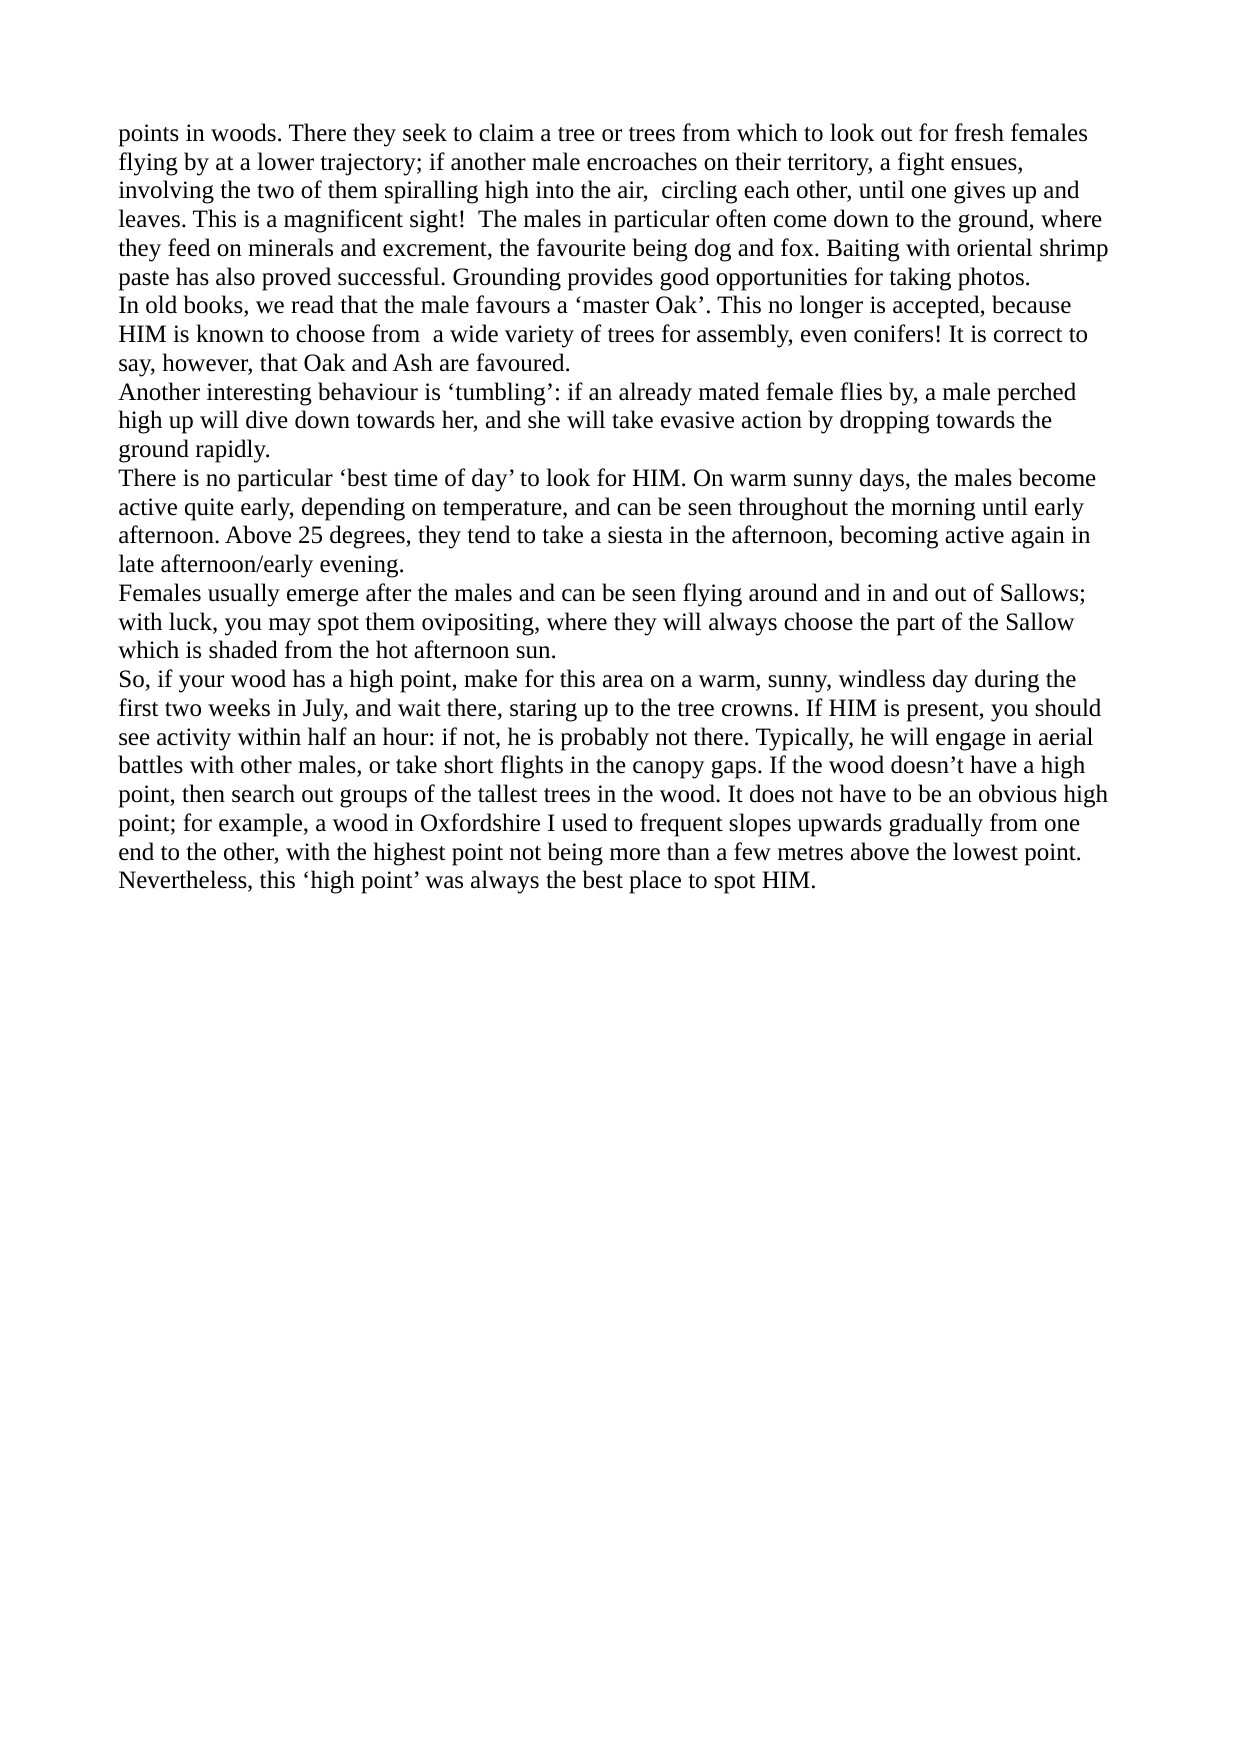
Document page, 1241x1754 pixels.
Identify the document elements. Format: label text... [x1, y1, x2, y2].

text points in woods. There they seek to claim a tree or trees from which to look out for fresh females flying by at a lower trajectory; if another male encroaches on their territory, a fight ensues, involving the two of them spiralling high into the air, circling each other, until one gives up and leaves. This is a magnificent sight! The males in particular often come down to the ground, where they feed on minerals and excrement, the favourite being dog and fox. Baiting with oriental shrimp paste has also proved successful. Grounding provides good opportunities for taking photos. [118, 118, 1122, 291]
text In old books, we read that the male favours a ‘master Oak’. This no longer is accepted, because HIM is known to choose from a wide variety of trees for assembly, even conifers! It is correct to say, however, that Oak and Ash are favoured. [118, 291, 1122, 377]
text Females usually emerge after the males and can be seen flying around and in and out of Sallows; with luck, you may spot them ovipositing, where they will always choose the part of the Sallow which is shaded from the hot afternoon sun. [118, 578, 1122, 664]
text So, if your wood has a high point, make for this area on a warm, sunny, windless day during the first two weeks in July, and wait there, staring up to the tree crowns. If HIM is present, you should see activity within half an hour: if not, he is probably not there. Typically, he will engage in aerial battles with other males, or take short flights in the canopy gaps. If the wood doesn’t have a high point, then search out groups of the tallest trees in the wood. It does not have to be an obvious high point; for example, a wood in Oxfordshire I used to frequent slopes upwards gradually from one end to the other, with the highest point not being more than a few metres above the lowest point. Nevertheless, this ‘high point’ was always the best place to spot HIM. [118, 664, 1122, 894]
text Another interesting behaviour is ‘tumbling’: if an already mated female flies by, a male perched high up will dive down towards her, and she will take evasive action by dropping towards the ground rapidly. [118, 377, 1122, 463]
text There is no particular ‘best time of day’ to look for HIM. On warm sunny days, the males become active quite early, depending on temperature, and can be seen throughout the morning until early afternoon. Above 25 degrees, they tend to take a siesta in the afternoon, becoming active again in late afternoon/early evening. [118, 463, 1122, 578]
